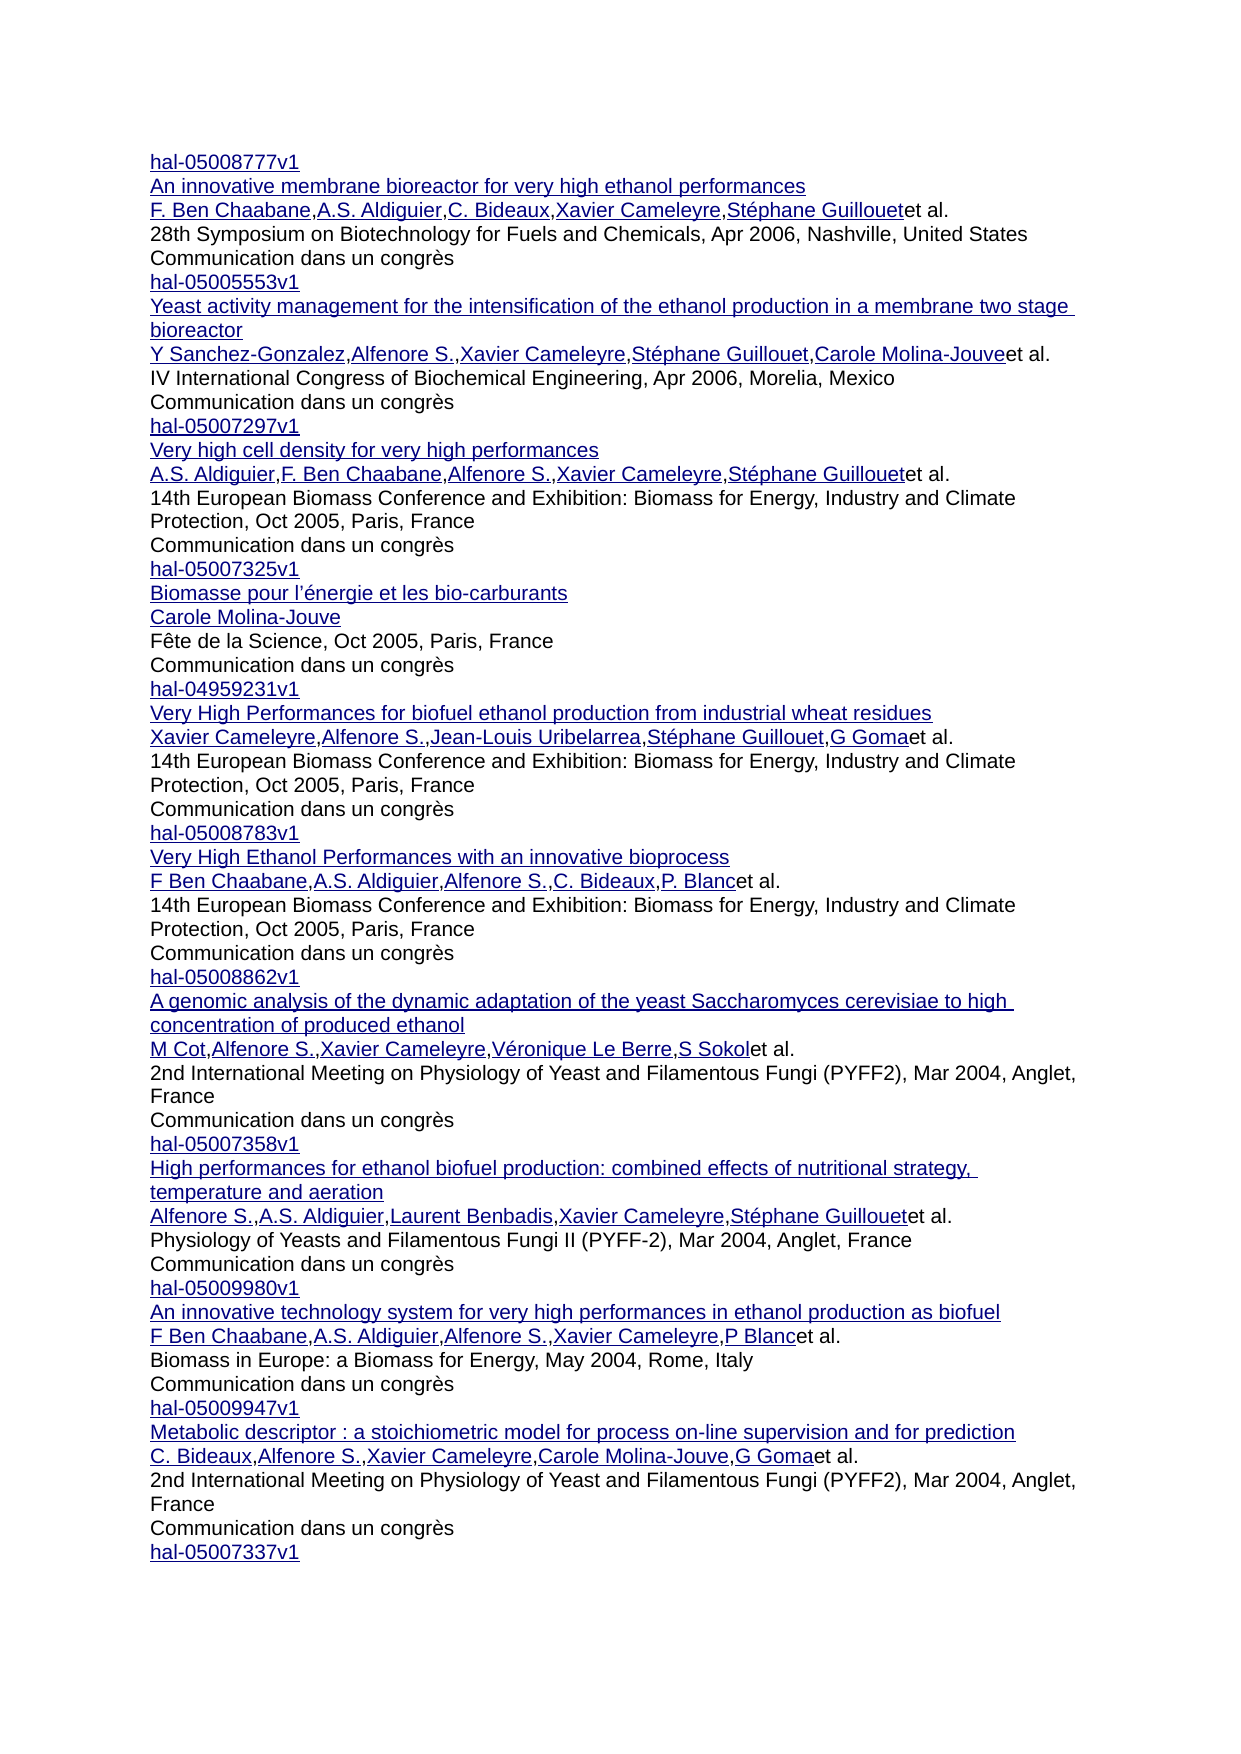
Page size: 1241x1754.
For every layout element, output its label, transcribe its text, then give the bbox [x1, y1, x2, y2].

table_cell Very high cell density for very high performances A.S. Aldiguier,F. Ben Chaabane,Alfenore S.,Xavier Cameleyre,Stéphane Guillouetet al. 14th European Biomass Conference and Exhibition: Biomass for Energy, Industry and Climate Protection, Oct 2005, Paris, France Communication dans un congrès hal-05007325v1 [150, 438, 1090, 581]
table_cell A genomic analysis of the dynamic adaptation of the yeast Saccharomyces cerevisiae to high concentration of produced ethanol M Cot,Alfenore S.,Xavier Cameleyre,Véronique Le Berre,S Sokolet al. 2nd International Meeting on Physiology of Yeast and Filamentous Fungi (PYFF2), Mar 2004, Anglet, France Communication dans un congrès hal-05007358v1 [150, 989, 1090, 1156]
table_cell Very High Ethanol Performances with an innovative bioprocess F Ben Chaabane,A.S. Aldiguier,Alfenore S.,C. Bideaux,P. Blancet al. 14th European Biomass Conference and Exhibition: Biomass for Energy, Industry and Climate Protection, Oct 2005, Paris, France Communication dans un congrès hal-05008862v1 [150, 845, 1090, 988]
table_cell Biomasse pour l’énergie et les bio-carburants Carole Molina-Jouve Fête de la Science, Oct 2005, Paris, France Communication dans un congrès hal-04959231v1 [150, 581, 1090, 701]
table_cell Yeast activity management for the intensification of the ethanol production in a membrane two stage bioreactor Y Sanchez-Gonzalez,Alfenore S.,Xavier Cameleyre,Stéphane Guillouet,Carole Molina-Jouveet al. IV International Congress of Biochemical Engineering, Apr 2006, Morelia, Mexico Communication dans un congrès hal-05007297v1 [150, 294, 1090, 437]
table_cell An innovative membrane bioreactor for very high ethanol performances F. Ben Chaabane,A.S. Aldiguier,C. Bideaux,Xavier Cameleyre,Stéphane Guillouetet al. 28th Symposium on Biotechnology for Fuels and Chemicals, Apr 2006, Nashville, United States Communication dans un congrès hal-05005553v1 [150, 174, 1090, 294]
table_cell An innovative technology system for very high performances in ethanol production as biofuel F Ben Chaabane,A.S. Aldiguier,Alfenore S.,Xavier Cameleyre,P Blancet al. Biomass in Europe: a Biomass for Energy, May 2004, Rome, Italy Communication dans un congrès hal-05009947v1 [150, 1300, 1090, 1420]
table_cell hal-05008777v1 [150, 150, 1090, 174]
table_cell Very High Performances for biofuel ethanol production from industrial wheat residues Xavier Cameleyre,Alfenore S.,Jean-Louis Uribelarrea,Stéphane Guillouet,G Gomaet al. 14th European Biomass Conference and Exhibition: Biomass for Energy, Industry and Climate Protection, Oct 2005, Paris, France Communication dans un congrès hal-05008783v1 [150, 701, 1090, 845]
table_cell Metabolic descriptor : a stoichiometric model for process on-line supervision and for prediction C. Bideaux,Alfenore S.,Xavier Cameleyre,Carole Molina-Jouve,G Gomaet al. 2nd International Meeting on Physiology of Yeast and Filamentous Fungi (PYFF2), Mar 2004, Anglet, France Communication dans un congrès hal-05007337v1 [150, 1420, 1090, 1563]
table_cell High performances for ethanol biofuel production: combined effects of nutritional strategy, temperature and aeration Alfenore S.,A.S. Aldiguier,Laurent Benbadis,Xavier Cameleyre,Stéphane Guillouetet al. Physiology of Yeasts and Filamentous Fungi II (PYFF-2), Mar 2004, Anglet, France Communication dans un congrès hal-05009980v1 [150, 1156, 1090, 1300]
